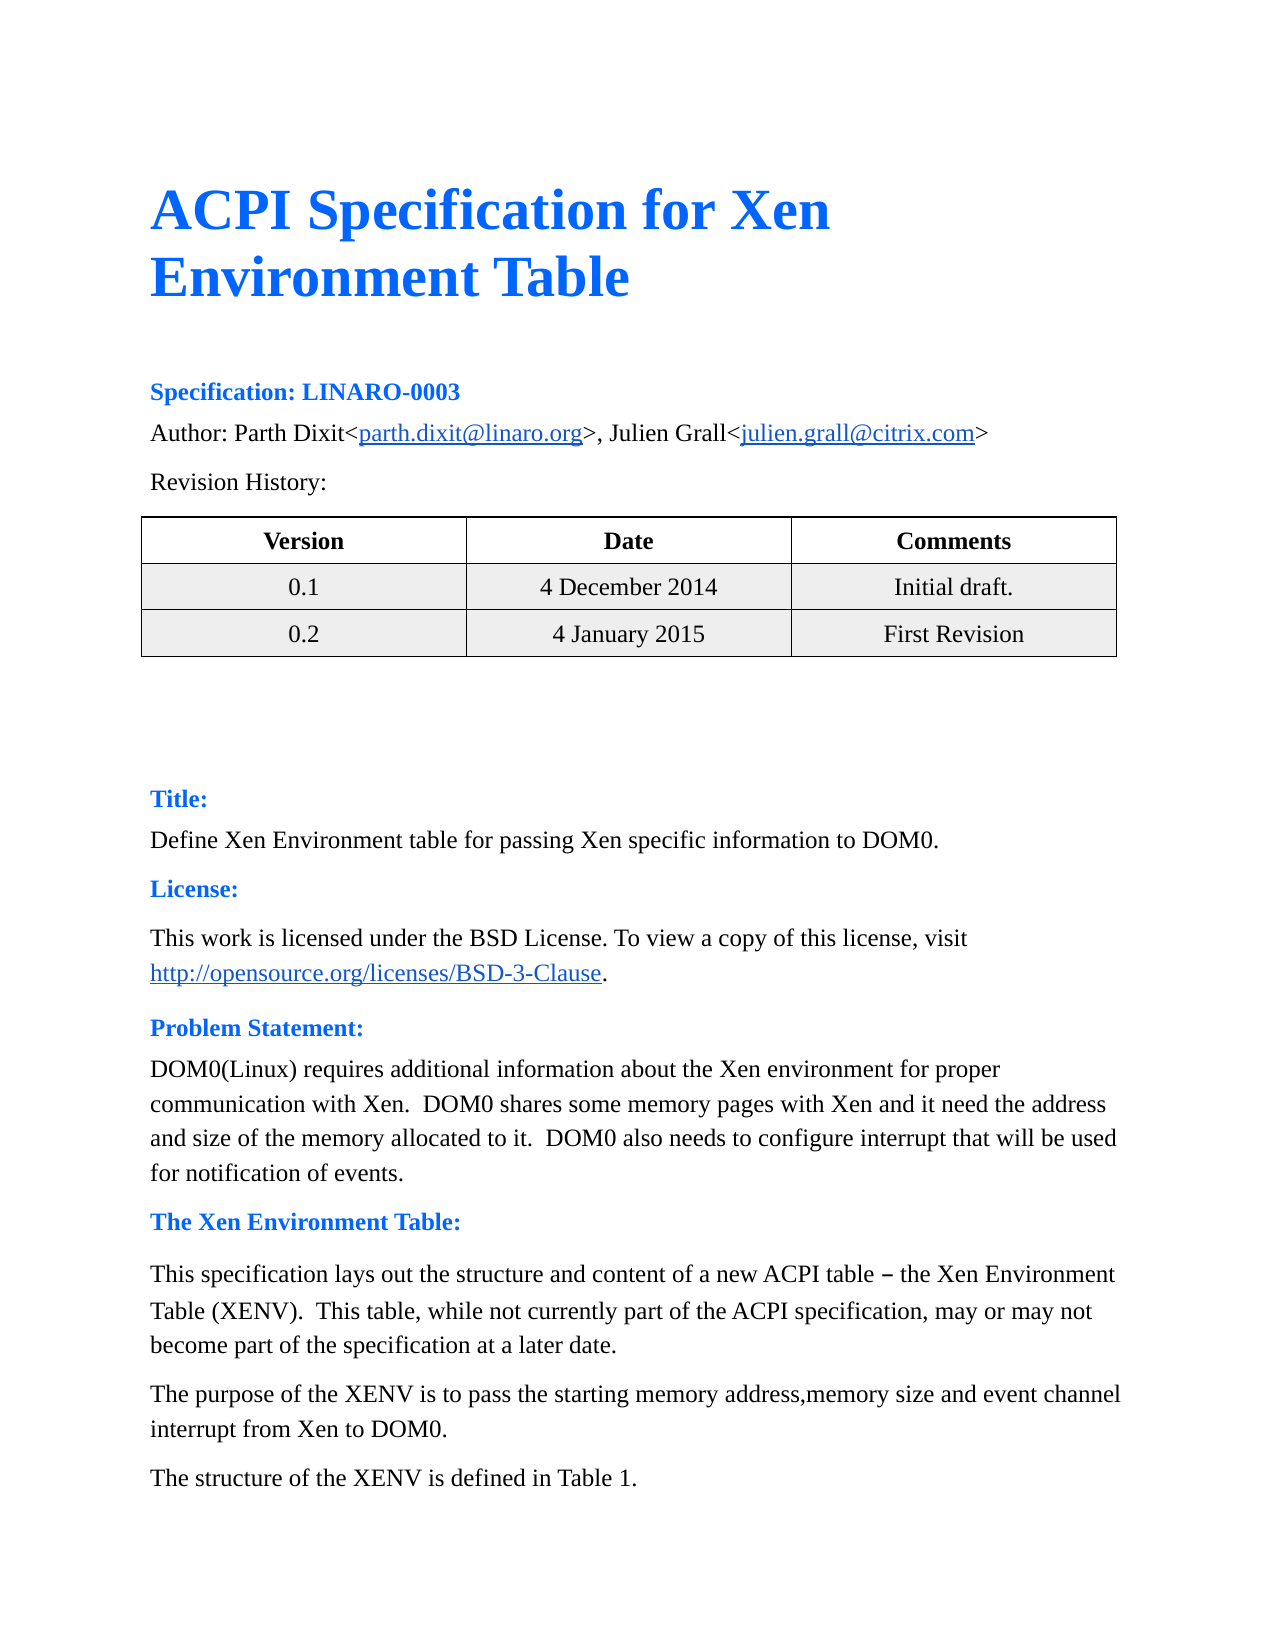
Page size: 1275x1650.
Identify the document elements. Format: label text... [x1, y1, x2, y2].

table_header Comments [792, 518, 1116, 563]
text Title: [150, 784, 1125, 813]
table_header Date [467, 518, 791, 563]
text This specification lays out the structure and content of a new ACPI table – the Xen Environment Table (XENV). This table, while not currently part of the ACPI specification, may or may not become part of the specification at a later date. [150, 1256, 1125, 1359]
table_cell 4 December 2014 [467, 564, 791, 609]
text Problem Statement: [150, 1013, 1125, 1042]
text Specification: LINARO-0003 [150, 377, 1125, 406]
table_cell 0.1 [142, 564, 466, 609]
text Revision History: [150, 467, 1125, 496]
table_cell 4 January 2015 [467, 610, 791, 656]
text ACPI Specification for Xen Environment Table [150, 175, 1125, 309]
table_cell First Revision [792, 610, 1116, 656]
text The Xen Environment Table: [150, 1207, 1125, 1236]
table_cell Initial draft. [792, 564, 1116, 609]
text The purpose of the XENV is to pass the starting memory address,memory size and event channel interrupt from Xen to DOM0. [150, 1379, 1125, 1443]
table_cell 0.2 [142, 610, 466, 656]
text DOM0(Linux) requires additional information about the Xen environment for proper communication with Xen. DOM0 shares some memory pages with Xen and it need the address and size of the memory allocated to it. DOM0 also needs to configure interrupt that will be used for notification of events. [150, 1054, 1125, 1187]
text This work is licensed under the BSD License. To view a copy of this license, visit http://opensource.org/licenses/BSD-3-Clause. [150, 923, 1125, 987]
table_header Version [142, 518, 466, 563]
text License: [150, 874, 1125, 903]
text Define Xen Environment table for passing Xen specific information to DOM0. [150, 825, 1125, 854]
text The structure of the XENV is defined in Table 1. [150, 1463, 1125, 1492]
text Author: Parth Dixit<parth.dixit@linaro.org>, Julien Grall<julien.grall@citrix.com> [150, 418, 1125, 447]
